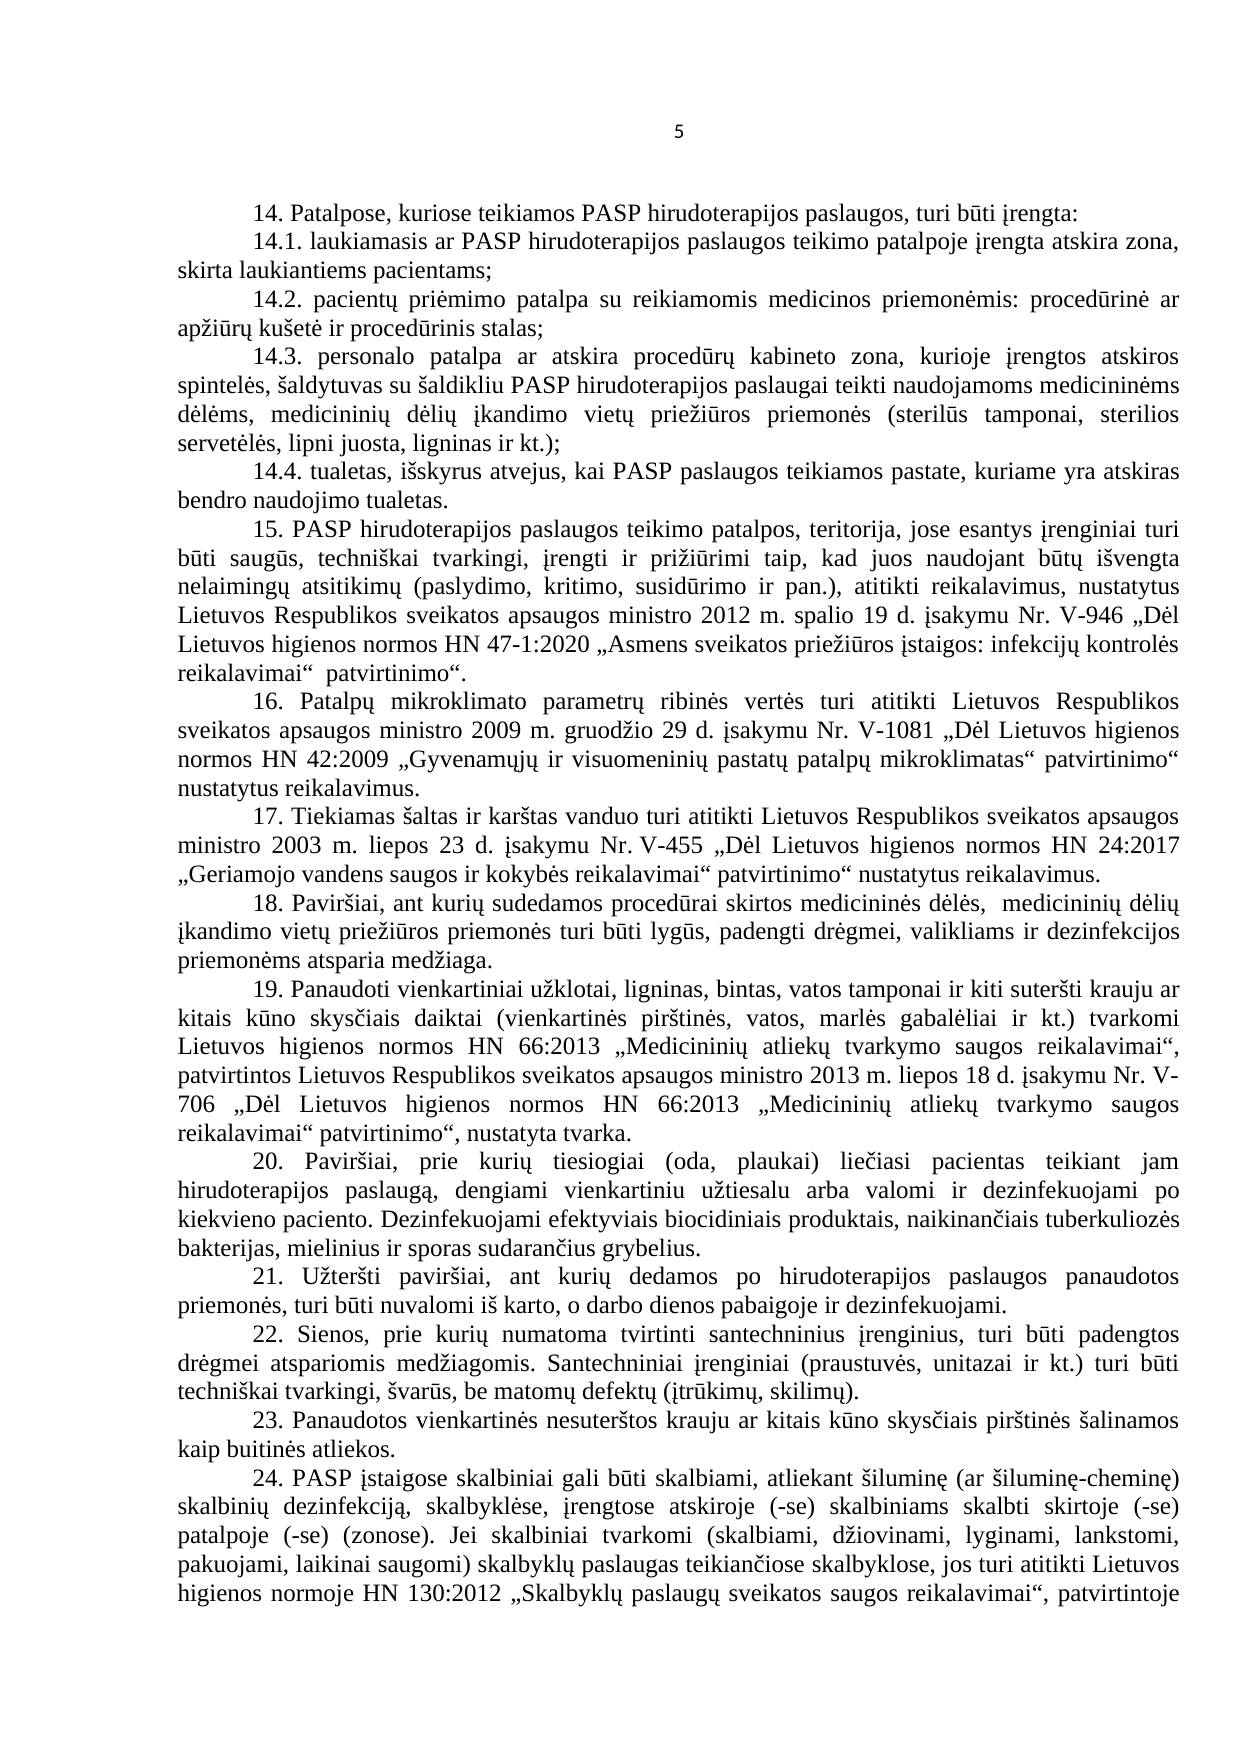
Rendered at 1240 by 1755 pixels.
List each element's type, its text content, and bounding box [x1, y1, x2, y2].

text 19. Panaudoti vienkartiniai užklotai, ligninas, bintas, vatos tamponai ir kiti suteršti krauju ar kitais kūno skysčiais daiktai (vienkartinės pirštinės, vatos, marlės gabalėliai ir kt.) tvarkomi Lietuvos higienos normos HN 66:2013 „Medicininių atliekų tvarkymo saugos reikalavimai“, patvirtintos Lietuvos Respublikos sveikatos apsaugos ministro 2013 m. liepos 18 d. įsakymu Nr. V-706 „Dėl Lietuvos higienos normos HN 66:2013 „Medicininių atliekų tvarkymo saugos reikalavimai“ patvirtinimo“, nustatyta tvarka. [177, 974, 1181, 1146]
text 21. Užteršti paviršiai, ant kurių dedamos po hirudoterapijos paslaugos panaudotos priemonės, turi būti nuvalomi iš karto, o darbo dienos pabaigoje ir dezinfekuojami. [177, 1261, 1181, 1319]
text 20. Paviršiai, prie kurių tiesiogiai (oda, plaukai) liečiasi pacientas teikiant jam hirudoterapijos paslaugą, dengiami vienkartiniu užtiesalu arba valomi ir dezinfekuojami po kiekvieno paciento. Dezinfekuojami efektyviais biocidiniais produktais, naikinančiais tuberkuliozės bakterijas, mielinius ir sporas sudarančius grybelius. [177, 1146, 1181, 1261]
text 18. Paviršiai, ant kurių sudedamos procedūrai skirtos medicininės dėlės, medicininių dėlių įkandimo vietų priežiūros priemonės turi būti lygūs, padengti drėgmei, valikliams ir dezinfekcijos priemonėms atsparia medžiaga. [177, 888, 1181, 974]
text 15. PASP hirudoterapijos paslaugos teikimo patalpos, teritorija, jose esantys įrenginiai turi būti saugūs, techniškai tvarkingi, įrengti ir prižiūrimi taip, kad juos naudojant būtų išvengta nelaimingų atsitikimų (paslydimo, kritimo, susidūrimo ir pan.), atitikti reikalavimus, nustatytus Lietuvos Respublikos sveikatos apsaugos ministro 2012 m. spalio 19 d. įsakymu Nr. V-946 „Dėl Lietuvos higienos normos HN 47-1:2020 „Asmens sveikatos priežiūros įstaigos: infekcijų kontrolės reikalavimai“ patvirtinimo“. [177, 514, 1181, 686]
text 14.2. pacientų priėmimo patalpa su reikiamomis medicinos priemonėmis: procedūrinė ar apžiūrų kušetė ir procedūrinis stalas; [177, 284, 1181, 341]
text 24. PASP įstaigose skalbiniai gali būti skalbiami, atliekant šiluminę (ar šiluminę-cheminę) skalbinių dezinfekciją, skalbyklėse, įrengtose atskiroje (-se) skalbiniams skalbti skirtoje (-se) patalpoje (-se) (zonose). Jei skalbiniai tvarkomi (skalbiami, džiovinami, lyginami, lankstomi, pakuojami, laikinai saugomi) skalbyklų paslaugas teikiančiose skalbyklose, jos turi atitikti Lietuvos higienos normoje HN 130:2012 „Skalbyklų paslaugų sveikatos saugos reikalavimai“, patvirtintoje [177, 1463, 1181, 1606]
text 22. Sienos, prie kurių numatoma tvirtinti santechninius įrenginius, turi būti padengtos drėgmei atspariomis medžiagomis. Santechniniai įrenginiai (praustuvės, unitazai ir kt.) turi būti techniškai tvarkingi, švarūs, be matomų defektų (įtrūkimų, skilimų). [177, 1319, 1181, 1405]
text 14.4. tualetas, išskyrus atvejus, kai PASP paslaugos teikiamos pastate, kuriame yra atskiras bendro naudojimo tualetas. [177, 456, 1181, 514]
text 23. Panaudotos vienkartinės nesuterštos krauju ar kitais kūno skysčiais pirštinės šalinamos kaip buitinės atliekos. [177, 1405, 1181, 1463]
text 14.1. laukiamasis ar PASP hirudoterapijos paslaugos teikimo patalpoje įrengta atskira zona, skirta laukiantiems pacientams; [177, 226, 1181, 284]
text 14.3. personalo patalpa ar atskira procedūrų kabineto zona, kurioje įrengtos atskiros spintelės, šaldytuvas su šaldikliu PASP hirudoterapijos paslaugai teikti naudojamoms medicininėms dėlėms, medicininių dėlių įkandimo vietų priežiūros priemonės (sterilūs tamponai, sterilios servetėlės, lipni juosta, ligninas ir kt.); [177, 341, 1181, 456]
text 16. Patalpų mikroklimato parametrų ribinės vertės turi atitikti Lietuvos Respublikos sveikatos apsaugos ministro 2009 m. gruodžio 29 d. įsakymu Nr. V-1081 „Dėl Lietuvos higienos normos HN 42:2009 „Gyvenamųjų ir visuomeninių pastatų patalpų mikroklimatas“ patvirtinimo“ nustatytus reikalavimus. [177, 686, 1181, 801]
text 14. Patalpose, kuriose teikiamos PASP hirudoterapijos paslaugos, turi būti įrengta: [177, 198, 1181, 226]
text 17. Tiekiamas šaltas ir karštas vanduo turi atitikti Lietuvos Respublikos sveikatos apsaugos ministro 2003 m. liepos 23 d. įsakymu Nr. V-455 „Dėl Lietuvos higienos normos HN 24:2017 „Geriamojo vandens saugos ir kokybės reikalavimai“ patvirtinimo“ nustatytus reikalavimus. [177, 801, 1181, 888]
